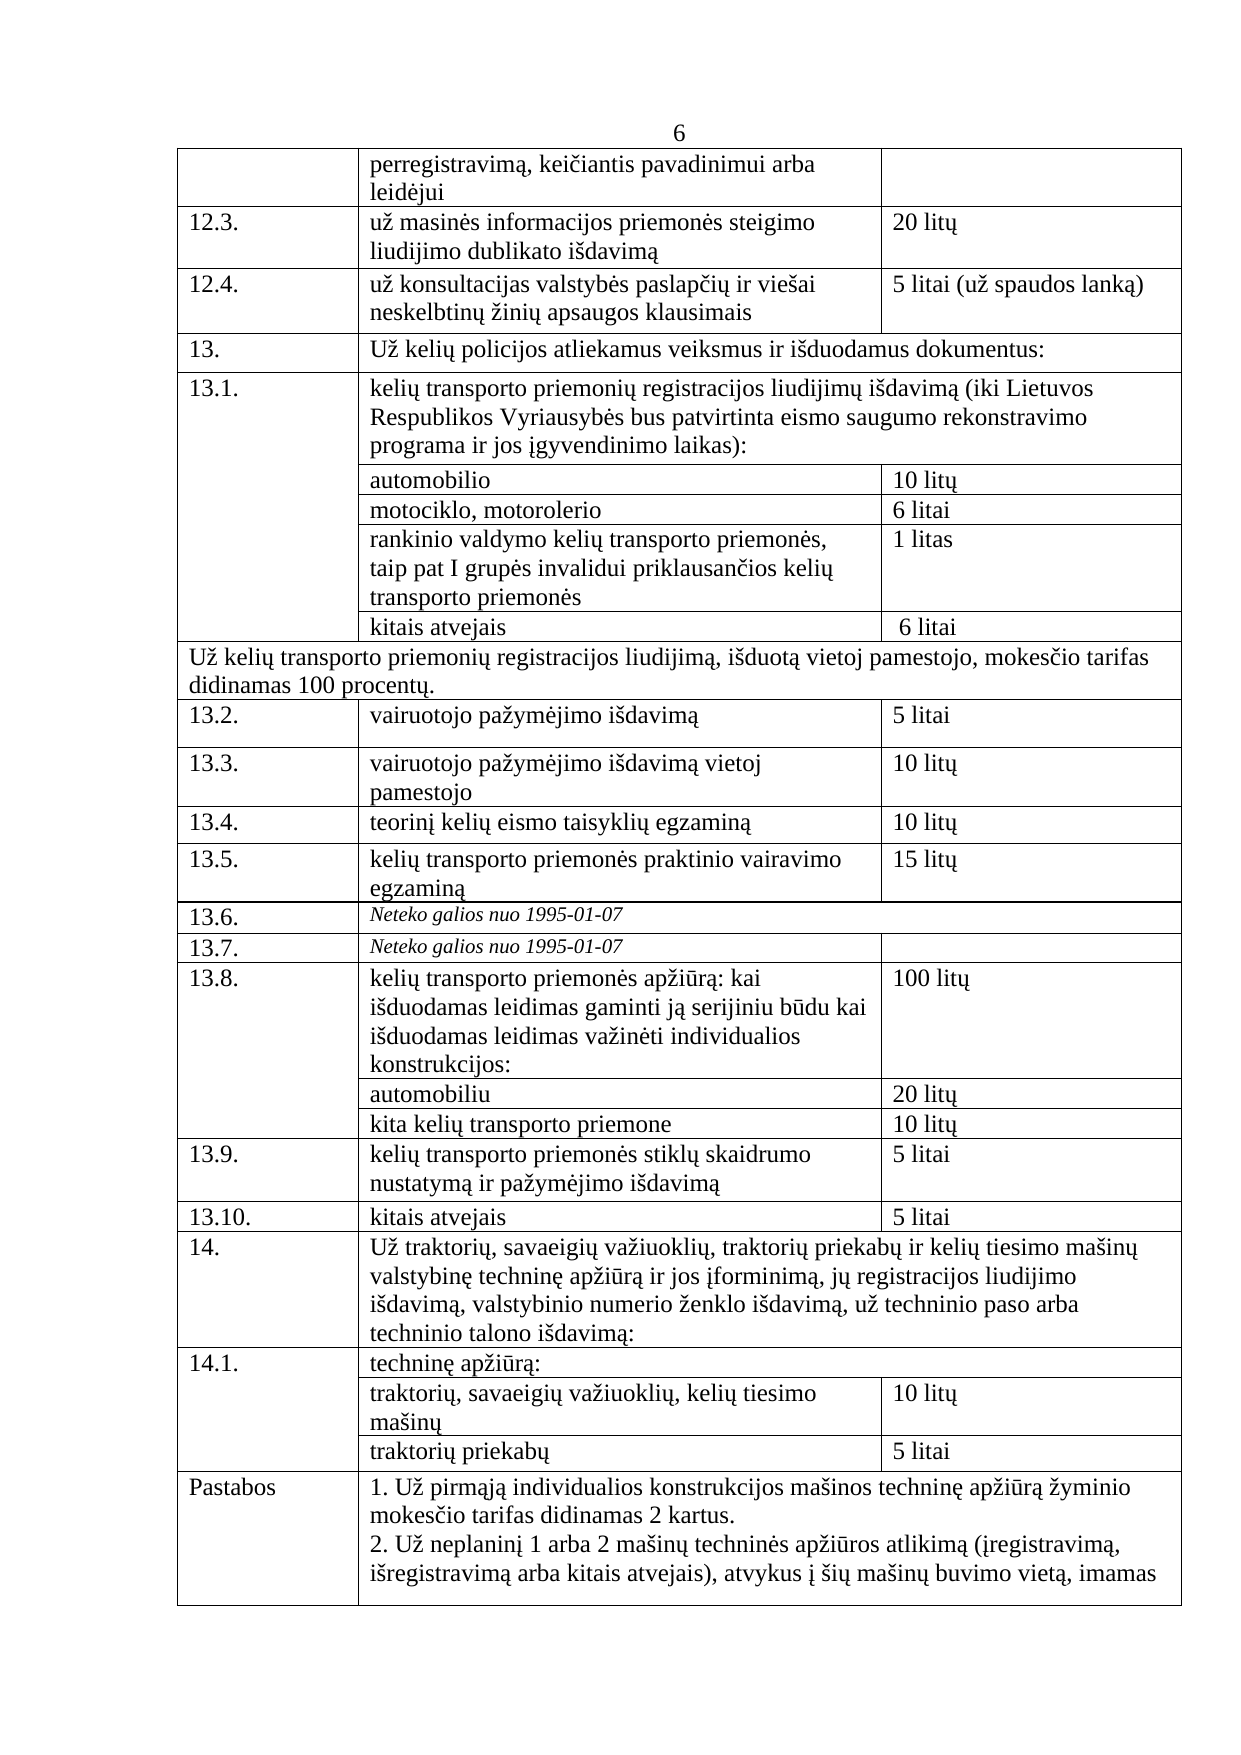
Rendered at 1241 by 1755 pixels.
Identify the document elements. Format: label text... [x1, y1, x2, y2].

table_cell 5 litai [882, 1139, 1181, 1201]
table_cell 10 litų [882, 807, 1181, 843]
table_cell 13.6. [178, 903, 358, 932]
table_cell traktorių, savaeigių važiuoklių, kelių tiesimo mašinų [359, 1378, 881, 1435]
table_cell perregistravimą, keičiantis pavadinimui arba leidėjui [359, 149, 881, 206]
table_cell vairuotojo pažymėjimo išdavimą [359, 700, 881, 747]
table_cell 100 litų [882, 963, 1181, 1078]
table_cell 13.10. [178, 1202, 358, 1231]
table_cell automobiliu [359, 1079, 881, 1108]
table_cell 20 litų [882, 1079, 1181, 1108]
table_cell kelių transporto priemonių registracijos liudijimų išdavimą (iki Lietuvos Respublikos Vyriausybės bus patvirtinta eismo saugumo rekonstravimo programa ir jos įgyvendinimo laikas): [359, 373, 1181, 464]
table_cell 13. [178, 334, 358, 372]
table_cell 6 litai [882, 612, 1181, 641]
table_cell 12.3. [178, 207, 358, 268]
table_cell kitais atvejais [359, 1202, 881, 1231]
table_cell 14.1. [178, 1348, 358, 1471]
table_cell Už kelių transporto priemonių registracijos liudijimą, išduotą vietoj pamestojo, mokesčio tarifas didinamas 100 procentų. [178, 642, 1181, 699]
table_cell 5 litai [882, 1202, 1181, 1231]
table_cell [882, 934, 1181, 962]
table_cell 20 litų [882, 207, 1181, 268]
table_cell 13.2. [178, 700, 358, 747]
table_cell 10 litų [882, 1378, 1181, 1435]
table_cell 13.7. [178, 934, 358, 962]
table_cell Neteko galios nuo 1995-01-07 [359, 903, 1181, 932]
table_cell automobilio [359, 465, 881, 494]
table_cell kita kelių transporto priemone [359, 1109, 881, 1138]
table_cell už konsultacijas valstybės paslapčių ir viešai neskelbtinų žinių apsaugos klausimais [359, 269, 881, 333]
table_cell 12.4. [178, 269, 358, 333]
table_cell 13.3. [178, 748, 358, 806]
table_cell [178, 149, 358, 206]
table_cell 15 litų [882, 844, 1181, 901]
table_cell 1. Už pirmąją individualios konstrukcijos mašinos techninę apžiūrą žyminio mokesčio tarifas didinamas 2 kartus. 2. Už neplaninį 1 arba 2 mašinų techninės apžiūros atlikimą (įregistravimą, išregistravimą arba kitais atvejais), atvykus į šių mašinų buvimo vietą, imamas [359, 1472, 1181, 1605]
table_cell Už traktorių, savaeigių važiuoklių, traktorių priekabų ir kelių tiesimo mašinų valstybinę techninę apžiūrą ir jos įforminimą, jų registracijos liudijimo išdavimą, valstybinio numerio ženklo išdavimą, už techninio paso arba techninio talono išdavimą: [359, 1232, 1181, 1347]
table_cell vairuotojo pažymėjimo išdavimą vietoj pamestojo [359, 748, 881, 806]
table_cell 10 litų [882, 1109, 1181, 1138]
table_cell 13.9. [178, 1139, 358, 1201]
table_cell 10 litų [882, 748, 1181, 806]
table_cell 10 litų [882, 465, 1181, 494]
table_cell motociklo, motorolerio [359, 495, 881, 523]
table_cell kelių transporto priemonės apžiūrą: kai išduodamas leidimas gaminti ją serijiniu būdu kai išduodamas leidimas važinėti individualios konstrukcijos: [359, 963, 881, 1078]
table_cell teorinį kelių eismo taisyklių egzaminą [359, 807, 881, 843]
table_cell [882, 149, 1181, 206]
table_cell 5 litai [882, 1436, 1181, 1471]
table_cell 5 litai (už spaudos lanką) [882, 269, 1181, 333]
table_cell 13.1. [178, 373, 358, 641]
table_cell kitais atvejais [359, 612, 881, 641]
table_cell 1 litas [882, 525, 1181, 611]
table_cell Neteko galios nuo 1995-01-07 [359, 934, 881, 962]
table_cell už masinės informacijos priemonės steigimo liudijimo dublikato išdavimą [359, 207, 881, 268]
table_cell 14. [178, 1232, 358, 1347]
table_cell rankinio valdymo kelių transporto priemonės, taip pat I grupės invalidui priklausančios kelių transporto priemonės [359, 525, 881, 611]
table_cell 13.4. [178, 807, 358, 843]
table_cell 13.5. [178, 844, 358, 901]
table_cell kelių transporto priemonės praktinio vairavimo egzaminą [359, 844, 881, 901]
table_cell 6 litai [882, 495, 1181, 523]
table_cell Už kelių policijos atliekamus veiksmus ir išduodamus dokumentus: [359, 334, 1181, 372]
table_cell Pastabos [178, 1472, 358, 1605]
table_cell techninę apžiūrą: [359, 1348, 1181, 1377]
table_cell traktorių priekabų [359, 1436, 881, 1471]
table_cell 5 litai [882, 700, 1181, 747]
table_cell kelių transporto priemonės stiklų skaidrumo nustatymą ir pažymėjimo išdavimą [359, 1139, 881, 1201]
table_cell 13.8. [178, 963, 358, 1138]
